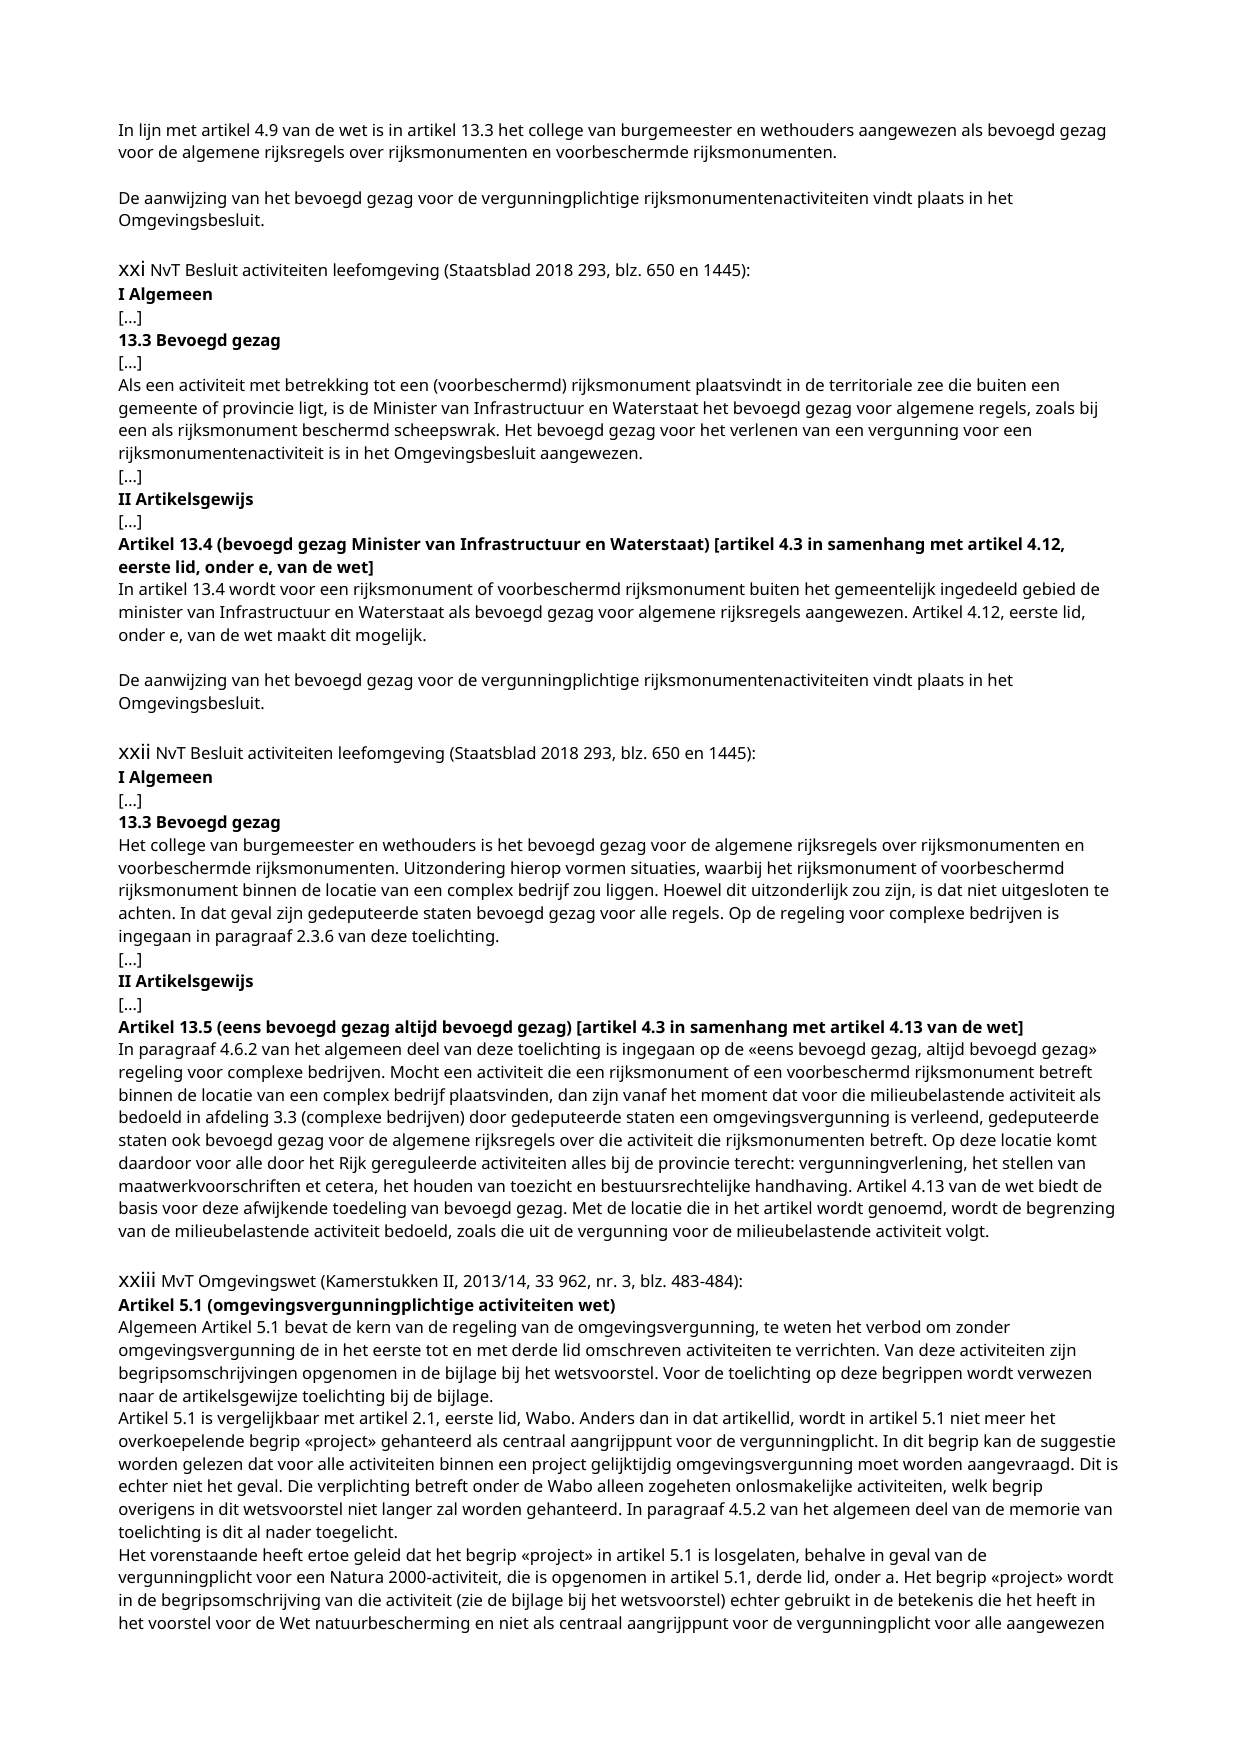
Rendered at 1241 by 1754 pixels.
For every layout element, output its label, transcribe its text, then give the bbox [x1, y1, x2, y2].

text In paragraaf 4.6.2 van het algemeen deel van deze toelichting is ingegaan op de «eens bevoegd gezag, altijd bevoegd gezag» regeling voor complexe bedrijven. Mocht een activiteit die een rijksmonument of een voorbeschermd rijksmonument betreft binnen de locatie van een complex bedrijf plaatsvinden, dan zijn vanaf het moment dat voor die milieubelastende activiteit als bedoeld in afdeling 3.3 (complexe bedrijven) door gedeputeerde staten een omgevingsvergunning is verleend, gedeputeerde staten ook bevoegd gezag voor de algemene rijksregels over die activiteit die rijksmonumenten betreft. Op deze locatie komt daardoor voor alle door het Rijk gereguleerde activiteiten alles bij de provincie terecht: vergunningverlening, het stellen van maatwerkvoorschriften et cetera, het houden van toezicht en bestuursrechtelijke handhaving. Artikel 4.13 van de wet biedt de basis voor deze afwijkende toedeling van bevoegd gezag. Met de locatie die in het artikel wordt genoemd, wordt de begrenzing van de milieubelastende activiteit bedoeld, zoals die uit de vergunning voor de milieubelastende activiteit volgt. [118, 1038, 1122, 1242]
text Als een activiteit met betrekking tot een (voorbeschermd) rijksmonument plaatsvindt in de territoriale zee die buiten een gemeente of provincie ligt, is de Minister van Infrastructuur en Waterstaat het bevoegd gezag voor algemene regels, zoals bij een als rijksmonument beschermd scheepswrak. Het bevoegd gezag voor het verlenen van een vergunning voor een rijksmonumentenactiviteit is in het Omgevingsbesluit aangewezen. [118, 374, 1122, 464]
text II Artikelsgewijs [118, 970, 1122, 992]
text In lijn met artikel 4.9 van de wet is in artikel 13.3 het college van burgemeester en wethouders aangewezen als bevoegd gezag voor de algemene rijksregels over rijksmonumenten en voorbeschermde rijksmonumenten. [118, 118, 1122, 163]
text 13.3 Bevoegd gezag [118, 328, 1122, 351]
text I Algemeen [118, 765, 1122, 788]
text NvT Besluit activiteiten leefomgeving (Staatsblad 2018 293, blz. 650 en 1445): [118, 737, 1122, 765]
text Artikel 13.5 (eens bevoegd gezag altijd bevoegd gezag) [artikel 4.3 in samenhang met artikel 4.13 van de wet] [118, 1015, 1122, 1038]
text […] [118, 464, 1122, 487]
text […] [118, 788, 1122, 811]
text […] [118, 351, 1122, 374]
text Artikel 5.1 (omgevingsvergunningplichtige activiteiten wet) [118, 1293, 1122, 1316]
text De aanwijzing van het bevoegd gezag voor de vergunningplichtige rijksmonumentenactiviteiten vindt plaats in het Omgevingsbesluit. [118, 669, 1122, 714]
text NvT Besluit activiteiten leefomgeving (Staatsblad 2018 293, blz. 650 en 1445): [118, 254, 1122, 283]
text Artikel 5.1 is vergelijkbaar met artikel 2.1, eerste lid, Wabo. Anders dan in dat artikellid, wordt in artikel 5.1 niet meer het overkoepelende begrip «project» gehanteerd als centraal aangrijppunt voor de vergunningplicht. In dit begrip kan de suggestie worden gelezen dat voor alle activiteiten binnen een project gelijktijdig omgevingsvergunning moet worden aangevraagd. Dit is echter niet het geval. Die verplichting betreft onder de Wabo alleen zogeheten onlosmakelijke activiteiten, welk begrip overigens in dit wetsvoorstel niet langer zal worden gehanteerd. In paragraaf 4.5.2 van het algemeen deel van de memorie van toelichting is dit al nader toegelicht. [118, 1407, 1122, 1543]
text […] [118, 510, 1122, 533]
text Algemeen Artikel 5.1 bevat de kern van de regeling van de omgevingsvergunning, te weten het verbod om zonder omgevingsvergunning de in het eerste tot en met derde lid omschreven activiteiten te verrichten. Van deze activiteiten zijn begripsomschrijvingen opgenomen in de bijlage bij het wetsvoorstel. Voor de toelichting op deze begrippen wordt verwezen naar de artikelsgewijze toelichting bij de bijlage. [118, 1316, 1122, 1407]
text 13.3 Bevoegd gezag [118, 811, 1122, 833]
text Het vorenstaande heeft ertoe geleid dat het begrip «project» in artikel 5.1 is losgelaten, behalve in geval van de vergunningplicht voor een Natura 2000-activiteit, die is opgenomen in artikel 5.1, derde lid, onder a. Het begrip «project» wordt in de begripsomschrijving van die activiteit (zie de bijlage bij het wetsvoorstel) echter gebruikt in de betekenis die het heeft in het voorstel voor de Wet natuurbescherming en niet als centraal aangrijppunt voor de vergunningplicht voor alle aangewezen [118, 1543, 1122, 1634]
text Artikel 13.4 (bevoegd gezag Minister van Infrastructuur en Waterstaat) [artikel 4.3 in samenhang met artikel 4.12, eerste lid, onder e, van de wet] [118, 533, 1122, 578]
text […] [118, 992, 1122, 1015]
text MvT Omgevingswet (Kamerstukken II, 2013/14, 33 962, nr. 3, blz. 483-484): [118, 1265, 1122, 1293]
text […] [118, 947, 1122, 970]
text De aanwijzing van het bevoegd gezag voor de vergunningplichtige rijksmonumentenactiviteiten vindt plaats in het Omgevingsbesluit. [118, 186, 1122, 232]
text In artikel 13.4 wordt voor een rijksmonument of voorbeschermd rijksmonument buiten het gemeentelijk ingedeeld gebied de minister van Infrastructuur en Waterstaat als bevoegd gezag voor algemene rijksregels aangewezen. Artikel 4.12, eerste lid, onder e, van de wet maakt dit mogelijk. [118, 578, 1122, 646]
text II Artikelsgewijs [118, 487, 1122, 510]
text Het college van burgemeester en wethouders is het bevoegd gezag voor de algemene rijksregels over rijksmonumenten en voorbeschermde rijksmonumenten. Uitzondering hierop vormen situaties, waarbij het rijksmonument of voorbeschermd rijksmonument binnen de locatie van een complex bedrijf zou liggen. Hoewel dit uitzonderlijk zou zijn, is dat niet uitgesloten te achten. In dat geval zijn gedeputeerde staten bevoegd gezag voor alle regels. Op de regeling voor complexe bedrijven is ingegaan in paragraaf 2.3.6 van deze toelichting. [118, 833, 1122, 947]
text […] [118, 306, 1122, 328]
text I Algemeen [118, 283, 1122, 306]
